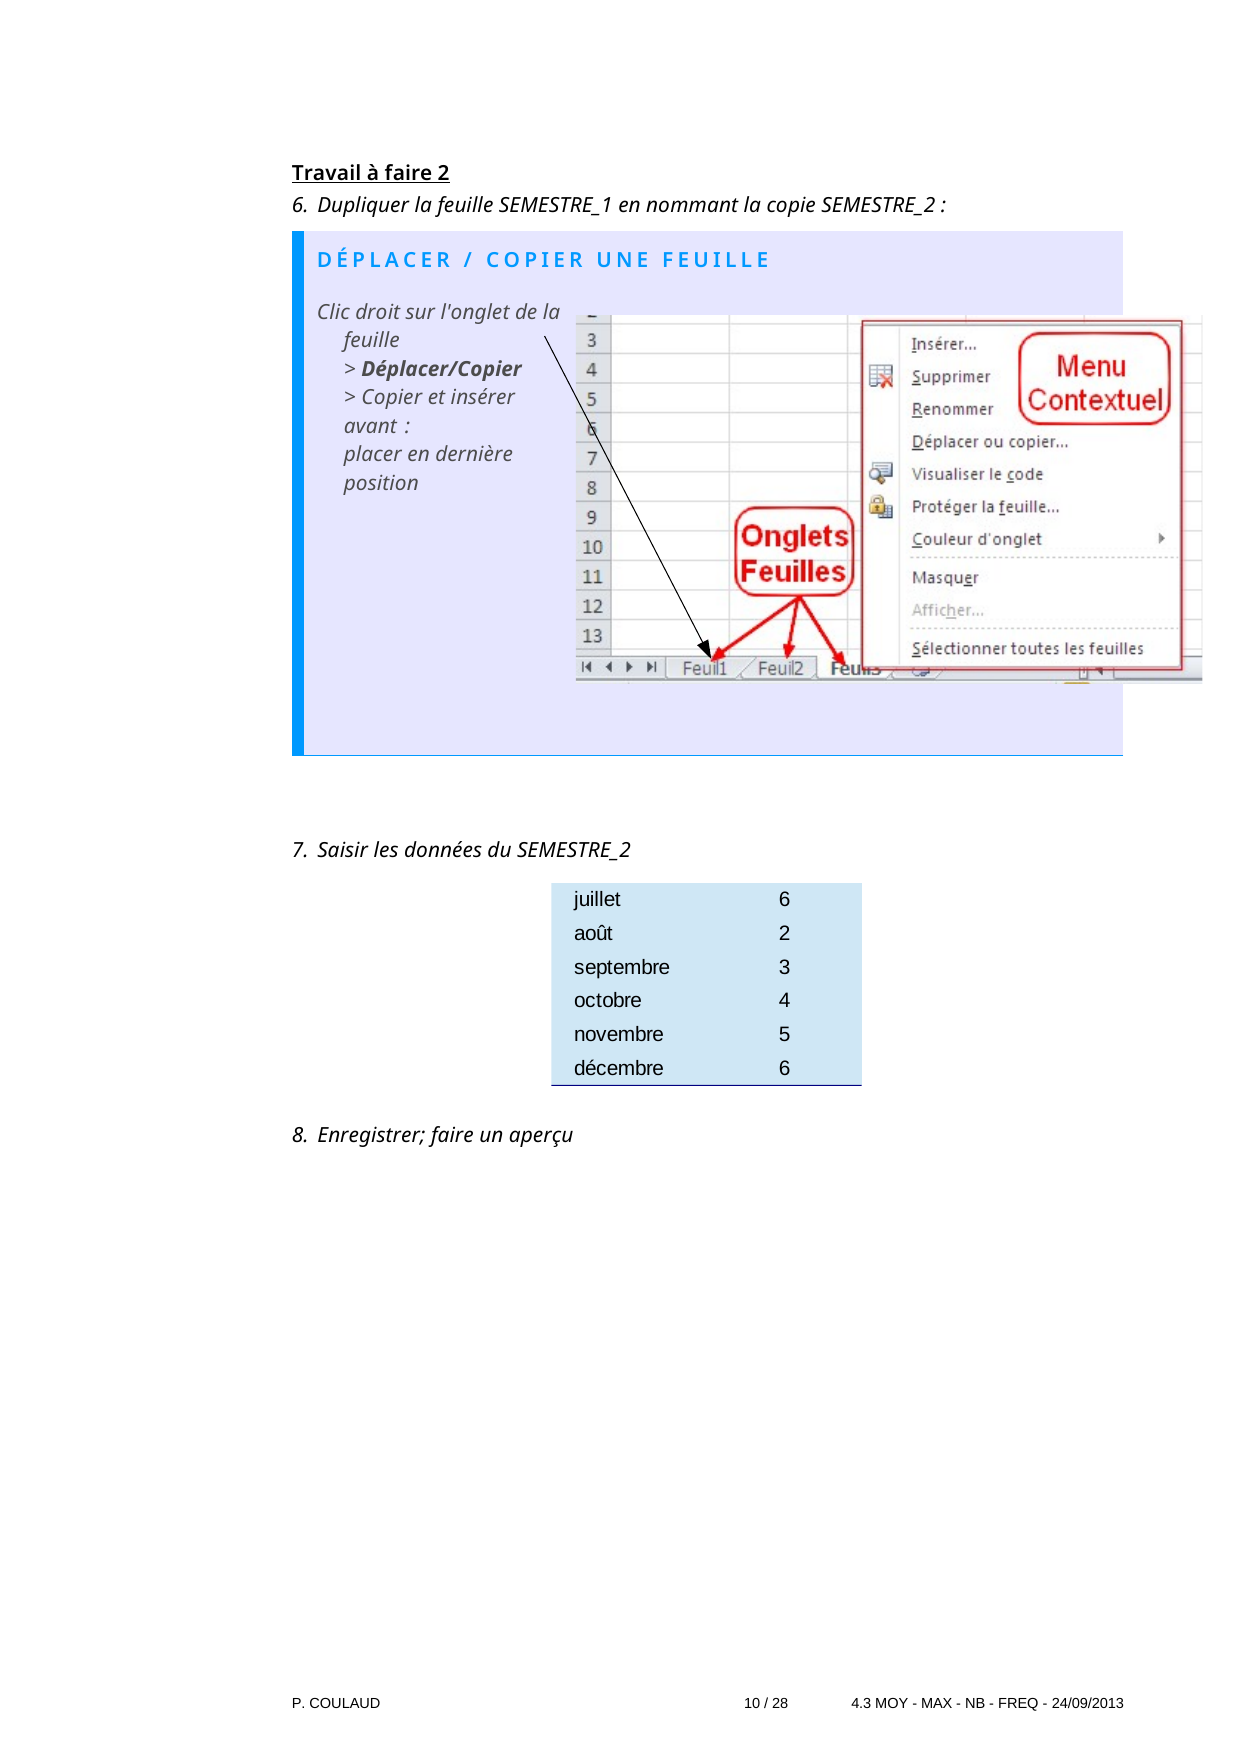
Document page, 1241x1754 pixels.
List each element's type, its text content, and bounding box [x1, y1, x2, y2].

list Enregistrer; faire un aperçu [292, 1120, 1123, 1149]
picture [575, 315, 1203, 684]
text Clic droit sur l'onglet de la feuille > Déplacer/Copier > Copier et insérer avant : placer en dernière position [304, 285, 1123, 496]
list Dupliquer la feuille SEMESTRE_1 en nommant la copie SEMESTRE_2 : [292, 190, 1123, 219]
list Saisir les données du SEMESTRE_2 [292, 835, 1123, 864]
subtitle Travail à faire 2 [292, 158, 1123, 186]
subtitle Déplacer / copier une feuille [304, 233, 1123, 284]
